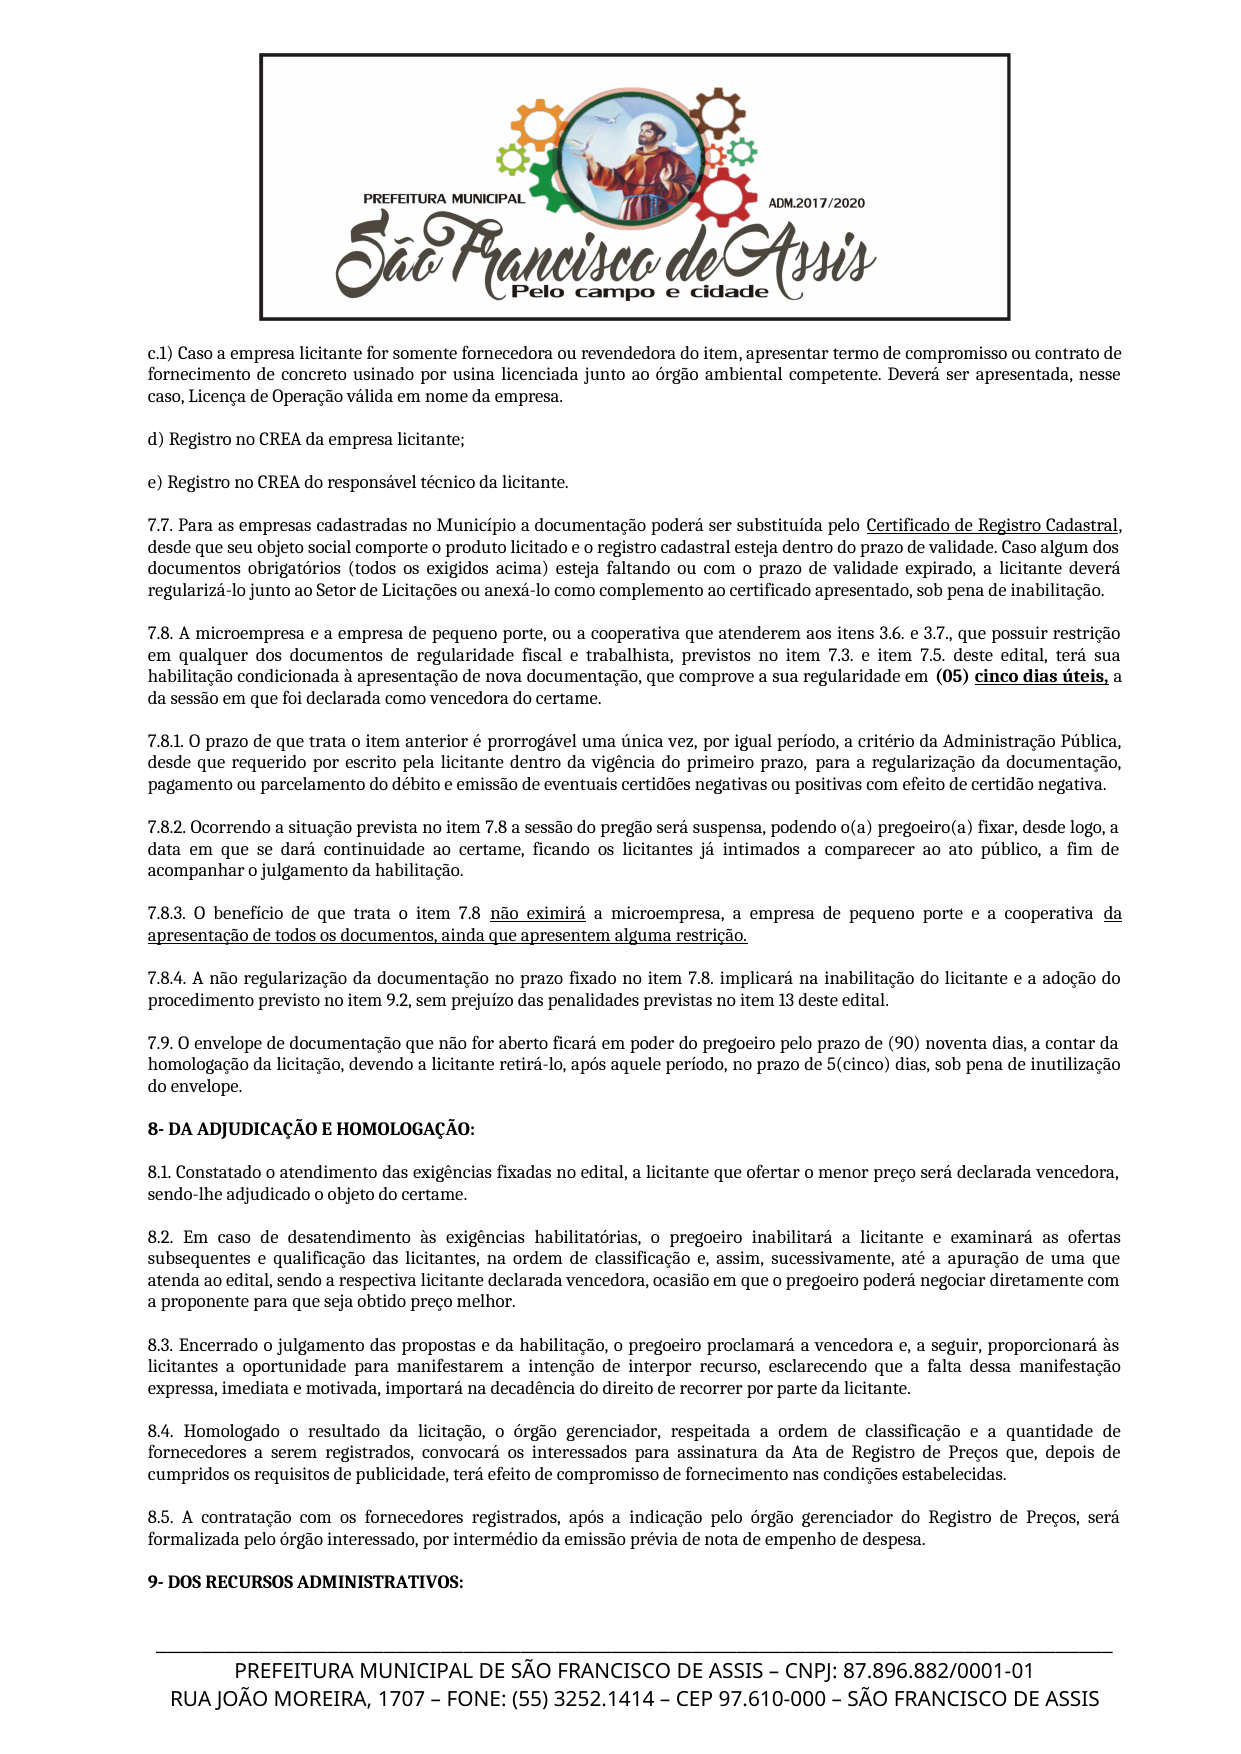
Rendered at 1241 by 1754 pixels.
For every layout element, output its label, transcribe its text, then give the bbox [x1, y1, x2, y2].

text 9- DOS RECURSOS ADMINISTRATIVOS: [148, 1571, 1122, 1593]
text 7.7. Para as empresas cadastradas no Município a documentação poderá ser substituída pelo Certificado de Registro Cadastral, desde que seu objeto social comporte o produto licitado e o registro cadastral esteja dentro do prazo de validade. Caso algum dos documentos obrigatórios (todos os exigidos acima) esteja faltando ou com o prazo de validade expirado, a licitante deverá regularizá-lo junto ao Setor de Licitações ou anexá-lo como complemento ao certificado apresentado, sob pena de inabilitação. [148, 515, 1122, 601]
text 7.8.4. A não regularização da documentação no prazo fixado no item 7.8. implicará na inabilitação do licitante e a adoção do procedimento previsto no item 9.2, sem prejuízo das penalidades previstas no item 13 deste edital. [148, 967, 1122, 1011]
text 7.8.2. Ocorrendo a situação prevista no item 7.8 a sessão do pregão será suspensa, podendo o(a) pregoeiro(a) fixar, desde logo, a data em que se dará continuidade ao certame, ficando os licitantes já intimados a comparecer ao ato público, a fim de acompanhar o julgamento da habilitação. [148, 817, 1122, 881]
text 8.4. Homologado o resultado da licitação, o órgão gerenciador, respeitada a ordem de classificação e a quantidade de fornecedores a serem registrados, convocará os interessados para assinatura da Ata de Registro de Preços que, depois de cumpridos os requisitos de publicidade, terá efeito de compromisso de fornecimento nas condições estabelecidas. [148, 1420, 1122, 1485]
text c.1) Caso a empresa licitante for somente fornecedora ou revendedora do item, apresentar termo de compromisso ou contrato de fornecimento de concreto usinado por usina licenciada junto ao órgão ambiental competente. Deverá ser apresentada, nesse caso, Licença de Operação válida em nome da empresa. [148, 342, 1122, 407]
text e) Registro no CREA do responsável técnico da licitante. [148, 472, 1122, 493]
text 7.8. A microempresa e a empresa de pequeno porte, ou a cooperativa que atenderem aos itens 3.6. e 3.7., que possuir restrição em qualquer dos documentos de regularidade fiscal e trabalhista, previstos no item 7.3. e item 7.5. deste edital, terá sua habilitação condicionada à apresentação de nova documentação, que comprove a sua regularidade em (05) cinco dias úteis, a da sessão em que foi declarada como vencedora do certame. [148, 622, 1122, 709]
text 8.3. Encerrado o julgamento das propostas e da habilitação, o pregoeiro proclamará a vencedora e, a seguir, proporcionará às licitantes a oportunidade para manifestarem a intenção de interpor recurso, esclarecendo que a falta dessa manifestação expressa, imediata e motivada, importará na decadência do direito de recorrer por parte da licitante. [148, 1334, 1122, 1399]
text 7.8.3. O benefício de que trata o item 7.8 não eximirá a microempresa, a empresa de pequeno porte e a cooperativa da apresentação de todos os documentos, ainda que apresentem alguma restrição. [148, 903, 1122, 946]
text 8.2. Em caso de desatendimento às exigências habilitatórias, o pregoeiro inabilitará a licitante e examinará as ofertas subsequentes e qualificação das licitantes, na ordem de classificação e, assim, sucessivamente, até a apuração de uma que atenda ao edital, sendo a respectiva licitante declarada vencedora, ocasião em que o pregoeiro poderá negociar diretamente com a proponente para que seja obtido preço melhor. [148, 1226, 1122, 1312]
text 7.8.1. O prazo de que trata o item anterior é prorrogável uma única vez, por igual período, a critério da Administração Pública, desde que requerido por escrito pela licitante dentro da vigência do primeiro prazo, para a regularização da documentação, pagamento ou parcelamento do débito e emissão de eventuais certidões negativas ou positivas com efeito de certidão negativa. [148, 730, 1122, 795]
text 8- DA ADJUDICAÇÃO E HOMOLOGAÇÃO: [148, 1118, 1122, 1140]
text 8.1. Constatado o atendimento das exigências fixadas no edital, a licitante que ofertar o menor preço será declarada vencedora, sendo-lhe adjudicado o objeto do certame. [148, 1162, 1122, 1205]
text 8.5. A contratação com os fornecedores registrados, após a indicação pelo órgão gerenciador do Registro de Preços, será formalizada pelo órgão interessado, por intermédio da emissão prévia de nota de empenho de despesa. [148, 1507, 1122, 1550]
text 7.9. O envelope de documentação que não for aberto ficará em poder do pregoeiro pelo prazo de (90) noventa dias, a contar da homologação da licitação, devendo a licitante retirá-lo, após aquele período, no prazo de 5(cinco) dias, sob pena de inutilização do envelope. [148, 1032, 1122, 1097]
text d) Registro no CREA da empresa licitante; [148, 428, 1122, 450]
